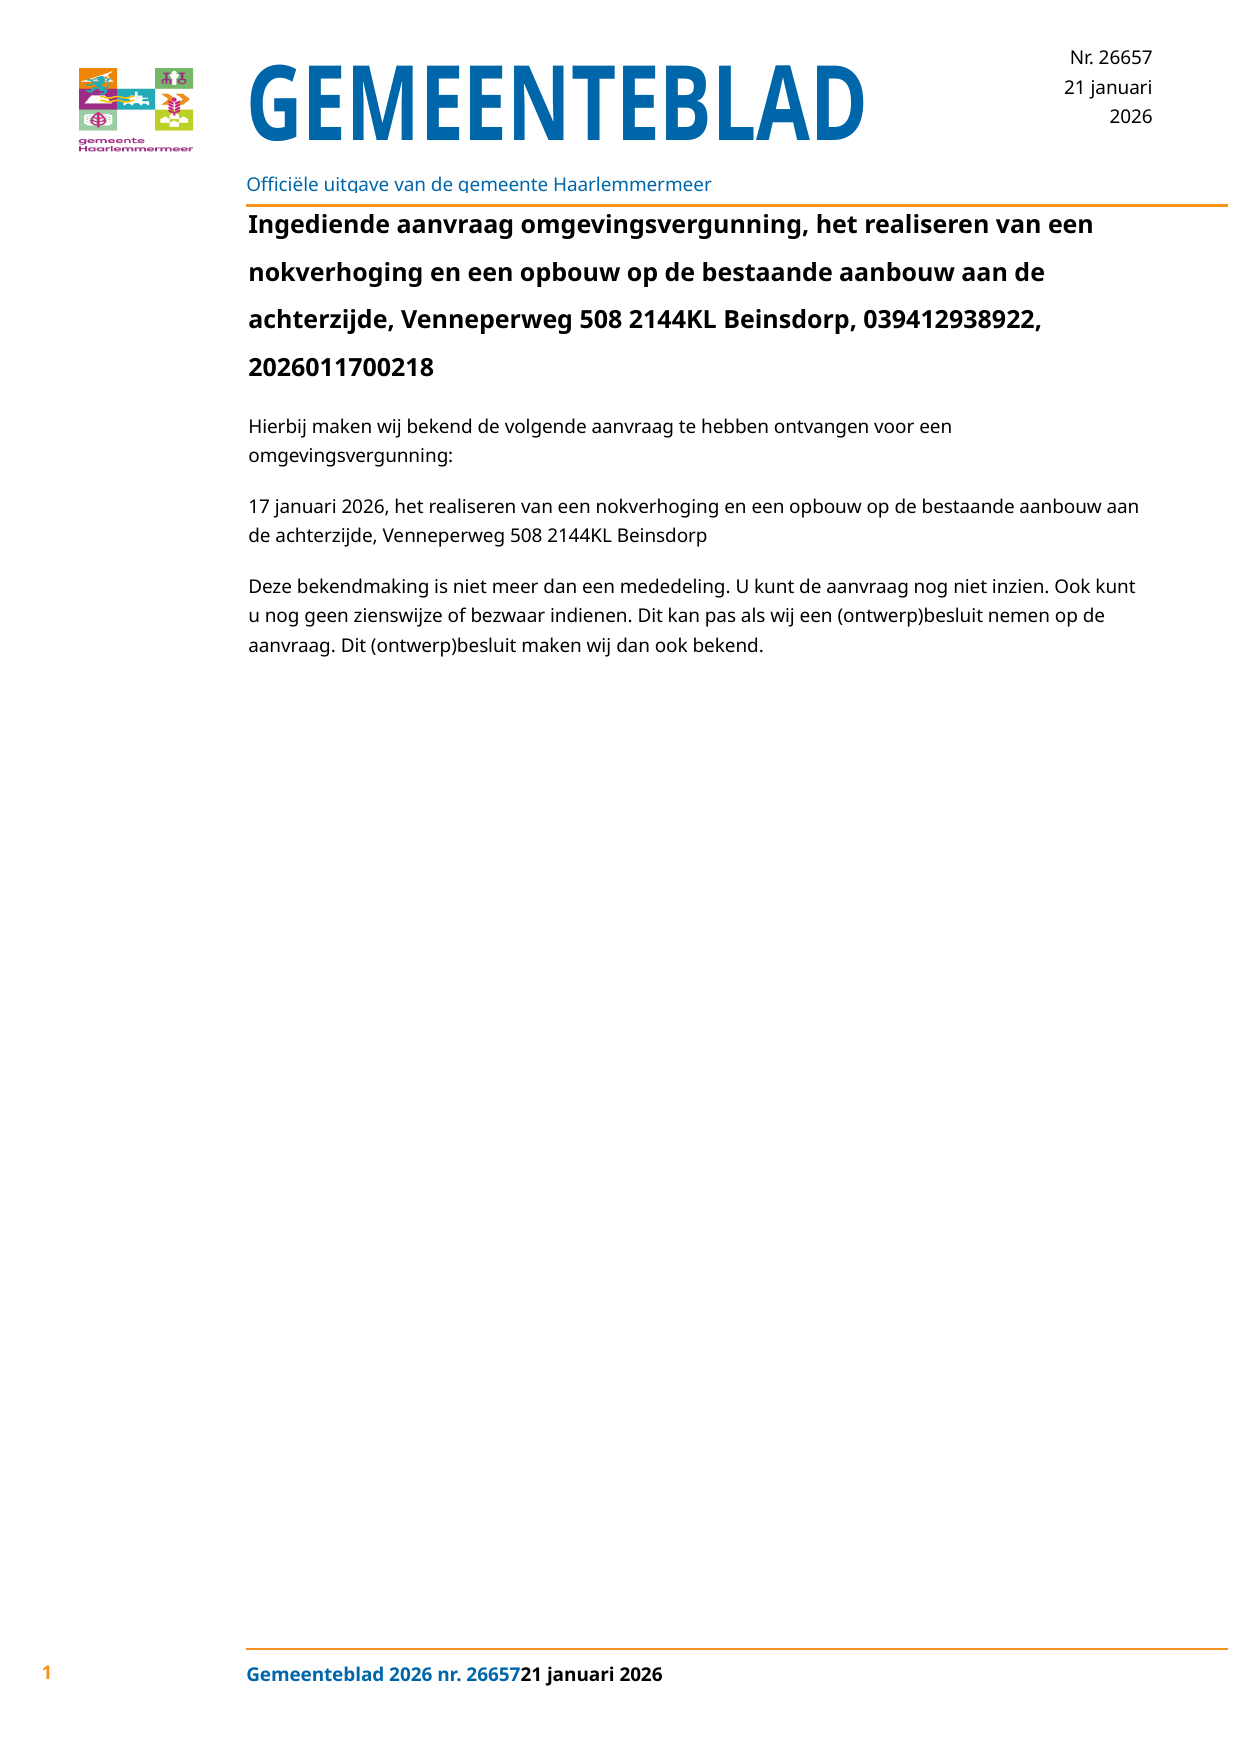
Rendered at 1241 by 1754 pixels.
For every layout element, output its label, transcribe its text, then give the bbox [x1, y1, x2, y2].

text Hierbij maken wij bekend de volgende aanvraag te hebben ontvangen voor een omgevingsvergunning: [248, 413, 1152, 468]
picture [41, 47, 231, 172]
text Deze bekendmaking is niet meer dan een mededeling. U kunt de aanvraag nog niet inzien. Ook kunt u nog geen zienswijze of bezwaar indienen. Dit kan pas als wij een (ontwerp)besluit nemen op de aanvraag. Dit (ontwerp)besluit maken wij dan ook bekend. [248, 573, 1152, 658]
text Ingediende aanvraag omgevingsvergunning, het realiseren van een nokverhoging en een opbouw op de bestaande aanbouw aan de achterzijde, Venneperweg 508 2144KL Beinsdorp, 039412938922, 2026011700218 [248, 207, 1152, 384]
text 17 januari 2026, het realiseren van een nokverhoging en een opbouw op de bestaande aanbouw aan de achterzijde, Venneperweg 508 2144KL Beinsdorp [248, 493, 1152, 548]
